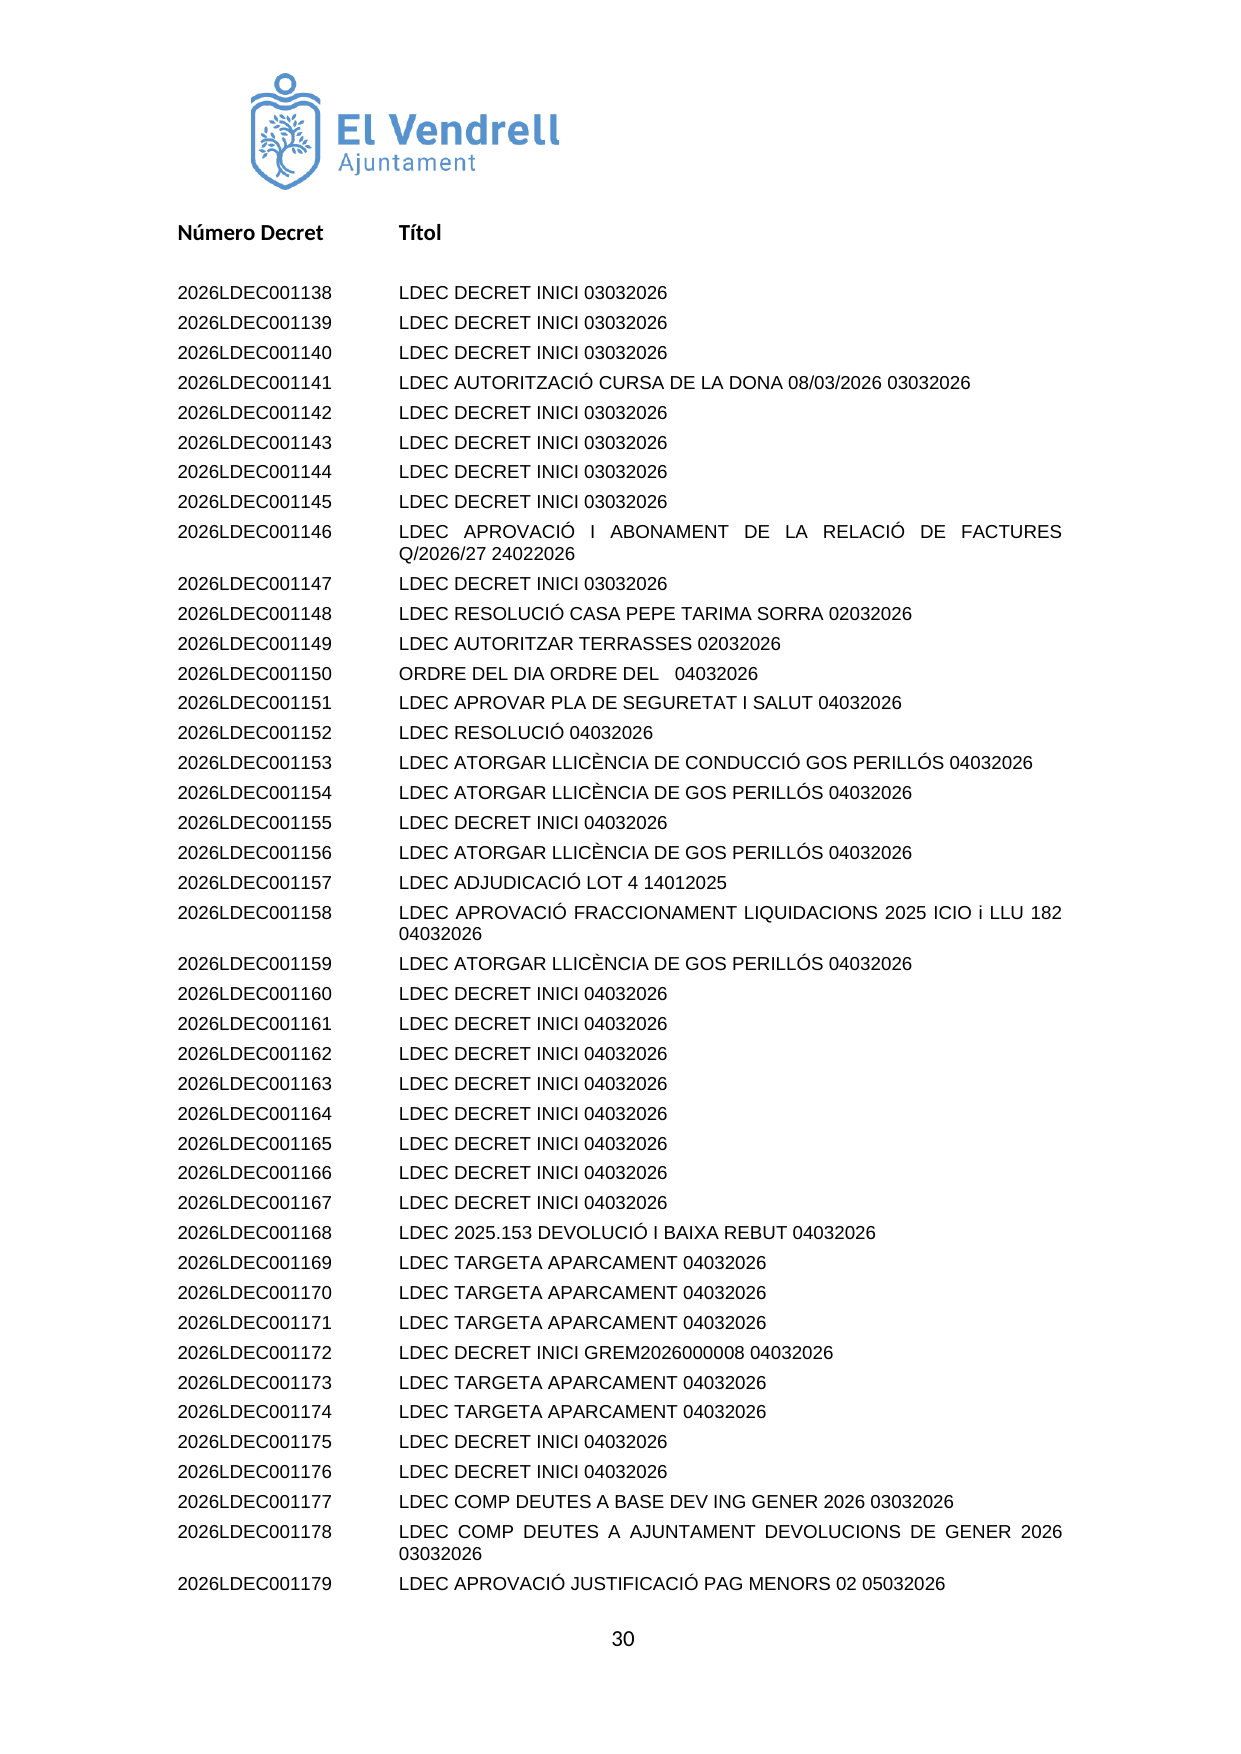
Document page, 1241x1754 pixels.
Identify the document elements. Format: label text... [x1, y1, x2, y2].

text 2026LDEC001173 LDEC TARGETA APARCAMENT 04032026 [177, 1371, 1063, 1393]
text 2026LDEC001165 LDEC DECRET INICI 04032026 [177, 1132, 1063, 1154]
text 2026LDEC001145 LDEC DECRET INICI 03032026 [177, 491, 1063, 513]
text 2026LDEC001179 LDEC APROVACIÓ JUSTIFICACIÓ PAG MENORS 02 05032026 [177, 1572, 1063, 1594]
text 2026LDEC001157 LDEC ADJUDICACIÓ LOT 4 14012025 [177, 872, 1063, 893]
text 2026LDEC001168 LDEC 2025.153 DEVOLUCIÓ I BAIXA REBUT 04032026 [177, 1222, 1063, 1243]
text 2026LDEC001161 LDEC DECRET INICI 04032026 [177, 1013, 1063, 1034]
text 2026LDEC001169 LDEC TARGETA APARCAMENT 04032026 [177, 1252, 1063, 1273]
text 2026LDEC001150 ORDRE DEL DIA ORDRE DEL 04032026 [177, 662, 1063, 684]
text 2026LDEC001175 LDEC DECRET INICI 04032026 [177, 1431, 1063, 1453]
text 2026LDEC001153 LDEC ATORGAR LLICÈNCIA DE CONDUCCIÓ GOS PERILLÓS 04032026 [177, 752, 1063, 773]
picture [251, 73, 560, 190]
text 2026LDEC001170 LDEC TARGETA APARCAMENT 04032026 [177, 1282, 1063, 1303]
text 2026LDEC001156 LDEC ATORGAR LLICÈNCIA DE GOS PERILLÓS 04032026 [177, 842, 1063, 863]
text 2026LDEC001140 LDEC DECRET INICI 03032026 [177, 342, 1063, 363]
text 2026LDEC001154 LDEC ATORGAR LLICÈNCIA DE GOS PERILLÓS 04032026 [177, 782, 1063, 803]
text 2026LDEC001146 LDEC APROVACIÓ I ABONAMENT DE LA RELACIÓ DE FACTURES Q/2026/27 24022026 [177, 521, 1063, 564]
text 2026LDEC001158 LDEC APROVACIÓ FRACCIONAMENT LIQUIDACIONS 2025 ICIO i LLU 182 04032026 [177, 901, 1063, 944]
text 2026LDEC001166 LDEC DECRET INICI 04032026 [177, 1162, 1063, 1184]
text 2026LDEC001163 LDEC DECRET INICI 04032026 [177, 1072, 1063, 1094]
text 2026LDEC001142 LDEC DECRET INICI 03032026 [177, 402, 1063, 423]
text 2026LDEC001148 LDEC RESOLUCIÓ CASA PEPE TARIMA SORRA 02032026 [177, 602, 1063, 624]
text 2026LDEC001147 LDEC DECRET INICI 03032026 [177, 573, 1063, 594]
text 2026LDEC001159 LDEC ATORGAR LLICÈNCIA DE GOS PERILLÓS 04032026 [177, 953, 1063, 974]
text 2026LDEC001160 LDEC DECRET INICI 04032026 [177, 983, 1063, 1004]
text 2026LDEC001167 LDEC DECRET INICI 04032026 [177, 1192, 1063, 1214]
text 2026LDEC001149 LDEC AUTORITZAR TERRASSES 02032026 [177, 632, 1063, 654]
text 2026LDEC001139 LDEC DECRET INICI 03032026 [177, 312, 1063, 333]
text 2026LDEC001138 LDEC DECRET INICI 03032026 [177, 282, 1063, 303]
text 2026LDEC001178 LDEC COMP DEUTES A AJUNTAMENT DEVOLUCIONS DE GENER 2026 03032026 [177, 1521, 1063, 1564]
text 2026LDEC001155 LDEC DECRET INICI 04032026 [177, 812, 1063, 833]
text 2026LDEC001162 LDEC DECRET INICI 04032026 [177, 1043, 1063, 1064]
text 2026LDEC001143 LDEC DECRET INICI 03032026 [177, 431, 1063, 453]
text 2026LDEC001152 LDEC RESOLUCIÓ 04032026 [177, 722, 1063, 744]
text 2026LDEC001176 LDEC DECRET INICI 04032026 [177, 1461, 1063, 1483]
text 2026LDEC001151 LDEC APROVAR PLA DE SEGURETAT I SALUT 04032026 [177, 692, 1063, 714]
text 2026LDEC001177 LDEC COMP DEUTES A BASE DEV ING GENER 2026 03032026 [177, 1491, 1063, 1513]
text 2026LDEC001171 LDEC TARGETA APARCAMENT 04032026 [177, 1312, 1063, 1333]
text 2026LDEC001141 LDEC AUTORITZACIÓ CURSA DE LA DONA 08/03/2026 03032026 [177, 372, 1063, 393]
text 2026LDEC001172 LDEC DECRET INICI GREM2026000008 04032026 [177, 1342, 1063, 1363]
text 2026LDEC001144 LDEC DECRET INICI 03032026 [177, 461, 1063, 483]
text 2026LDEC001164 LDEC DECRET INICI 04032026 [177, 1102, 1063, 1124]
text 2026LDEC001174 LDEC TARGETA APARCAMENT 04032026 [177, 1401, 1063, 1423]
